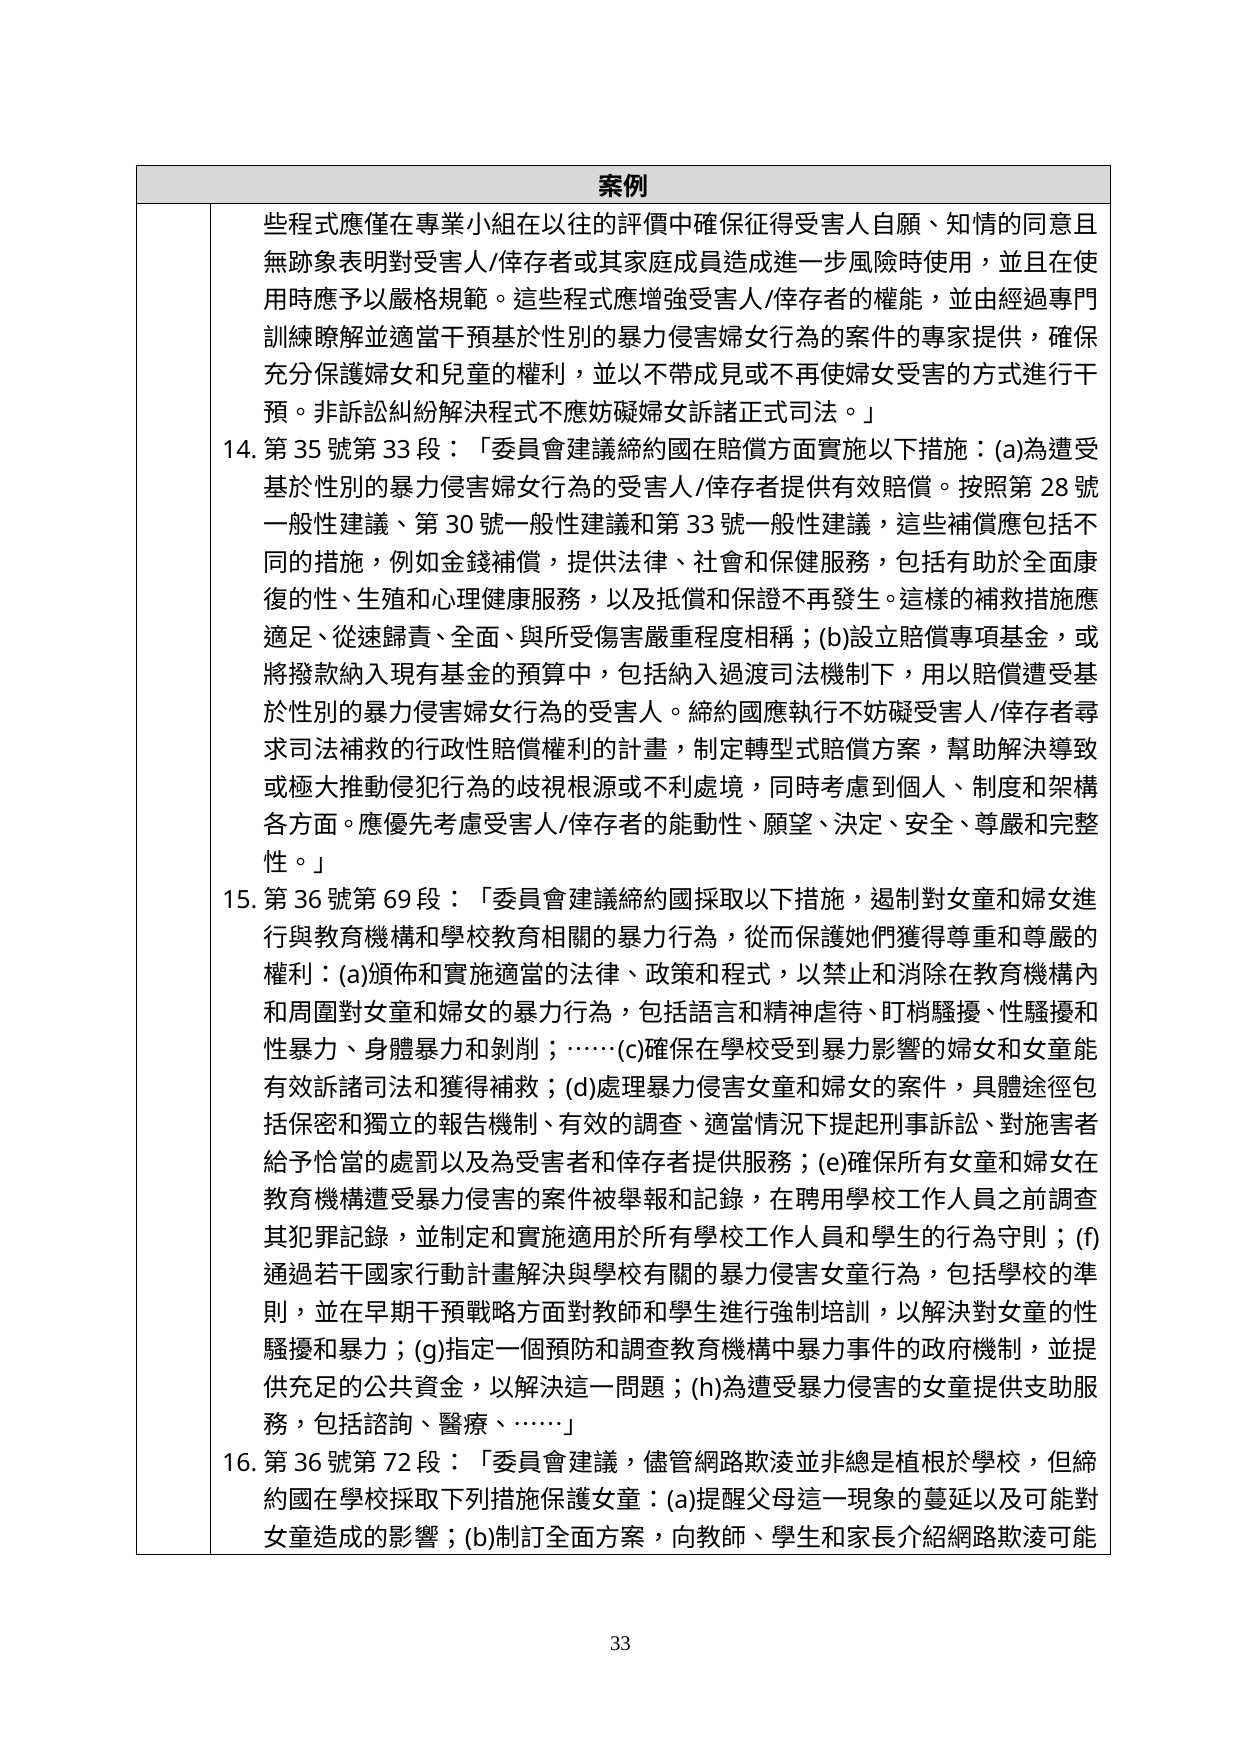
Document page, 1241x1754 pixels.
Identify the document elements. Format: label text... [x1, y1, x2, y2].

table_header 案例 [137, 166, 1110, 203]
table_cell [137, 204, 210, 1554]
table_cell 些程式應僅在專業小組在以往的評價中確保征得受害人自願、知情的同意且無跡象表明對受害人/倖存者或其家庭成員造成進一步風險時使用，並且在使用時應予以嚴格規範。這些程式應增強受害人/倖存者的權能，並由經過專門訓練瞭解並適當干預基於性別的暴力侵害婦女行為的案件的專家提供，確保充分保護婦女和兒童的權利，並以不帶成見或不再使婦女受害的方式進行干預。非訴訟糾紛解決程式不應妨礙婦女訴諸正式司法。」 第35號第33段：「委員會建議締約國在賠償方面實施以下措施：(a)為遭受基於性別的暴力侵害婦女行為的受害人/倖存者提供有效賠償。按照第28號一般性建議、第30號一般性建議和第33號一般性建議，這些補償應包括不同的措施，例如金錢補償，提供法律、社會和保健服務，包括有助於全面康復的性、生殖和心理健康服務，以及抵償和保證不再發生。這樣的補救措施應適足、從速歸責、全面、與所受傷害嚴重程度相稱；(b)設立賠償專項基金，或將撥款納入現有基金的預算中，包括納入過渡司法機制下，用以賠償遭受基於性別的暴力侵害婦女行為的受害人。締約國應執行不妨礙受害人/倖存者尋求司法補救的行政性賠償權利的計畫，制定轉型式賠償方案，幫助解決導致或極大推動侵犯行為的歧視根源或不利處境，同時考慮到個人、制度和架構各方面。應優先考慮受害人/倖存者的能動性、願望、決定、安全、尊嚴和完整性。」 第36號第69段：「委員會建議締約國採取以下措施，遏制對女童和婦女進行與教育機構和學校教育相關的暴力行為，從而保護她們獲得尊重和尊嚴的權利：(a)頒佈和實施適當的法律、政策和程式，以禁止和消除在教育機構內和周圍對女童和婦女的暴力行為，包括語言和精神虐待、盯梢騷擾、性騷擾和性暴力、身體暴力和剝削；……(c)確保在學校受到暴力影響的婦女和女童能有效訴諸司法和獲得補救；(d)處理暴力侵害女童和婦女的案件，具體途徑包括保密和獨立的報告機制、有效的調查、適當情況下提起刑事訴訟、對施害者給予恰當的處罰以及為受害者和倖存者提供服務；(e)確保所有女童和婦女在教育機構遭受暴力侵害的案件被舉報和記錄，在聘用學校工作人員之前調查其犯罪記錄，並制定和實施適用於所有學校工作人員和學生的行為守則；(f)通過若干國家行動計畫解決與學校有關的暴力侵害女童行為，包括學校的準則，並在早期干預戰略方面對教師和學生進行強制培訓，以解決對女童的性騷擾和暴力；(g)指定一個預防和調查教育機構中暴力事件的政府機制，並提供充足的公共資金，以解決這一問題；(h)為遭受暴力侵害的女童提供支助服務，包括諮詢、醫療、……」 第36號第72段：「委員會建議，儘管網路欺淩並非總是植根於學校，但締約國在學校採取下列措施保護女童：(a)提醒父母這一現象的蔓延以及可能對女童造成的影響；(b)制訂全面方案，向教師、學生和家長介紹網路欺淩可能 [211, 204, 1110, 1554]
